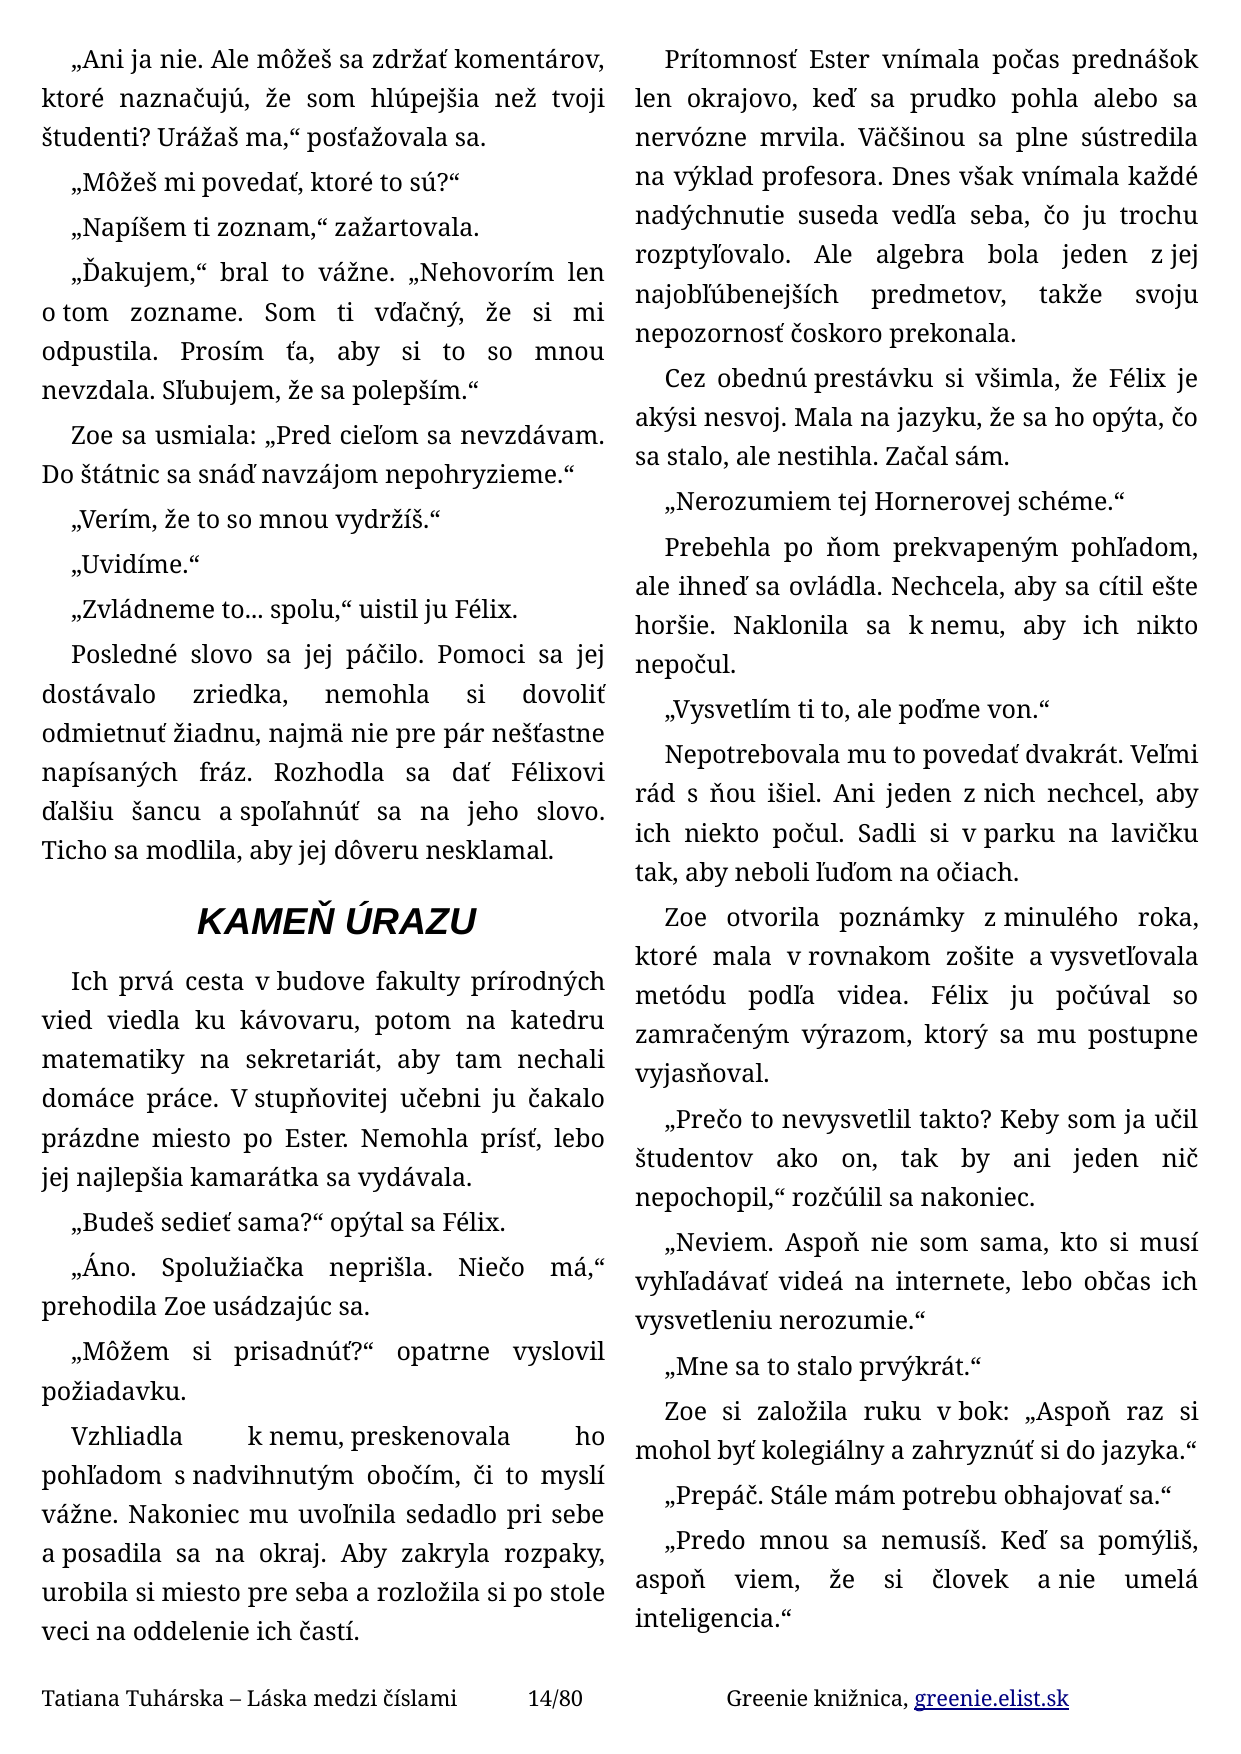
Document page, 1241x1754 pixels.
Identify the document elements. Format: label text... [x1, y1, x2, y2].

text „Neviem. Aspoň nie som sama, kto si musí vyhľadávať videá na internete, lebo občas ich vysvetleniu nerozumie.“ [635, 1225, 1199, 1337]
text „Uvidíme.“ [41, 547, 605, 581]
text „Budeš sedieť sama?“ opýtal sa Félix. [41, 1204, 605, 1239]
text „Napíšem ti zoznam,“ zažartovala. [41, 210, 605, 244]
text Ich prvá cesta v budove fakulty prírodných vied viedla ku kávovaru, potom na katedru matematiky na sekretariát, aby tam nechali domáce práce. V stupňovitej učebni ju čakalo prázdne miesto po Ester. Nemohla prísť, lebo jej najlepšia kamarátka sa vydávala. [41, 964, 605, 1193]
text „Predo mnou sa nemusíš. Keď sa pomýliš, aspoň viem, že si človek a nie umelá inteligencia.“ [635, 1523, 1199, 1635]
text „Ani ja nie. Ale môžeš sa zdržať komentárov, ktoré naznačujú, že som hlúpejšia než tvoji študenti? Urážaš ma,“ posťažovala sa. [41, 41, 605, 154]
text „Ďakujem,“ bral to vážne. „Nehovorím len o tom zozname. Som ti vďačný, že si mi odpustila. Prosím ťa, aby si to so mnou nevzdala. Sľubujem, že sa polepším.“ [41, 255, 605, 407]
text „Verím, že to so mnou vydržíš.“ [41, 502, 605, 536]
text „Môžeš mi povedať, ktoré to sú?“ [41, 165, 605, 199]
text „Prepáč. Stále mám potrebu obhajovať sa.“ [635, 1477, 1199, 1512]
text „Áno. Spolužiačka neprišla. Niečo má,“ prehodila Zoe usádzajúc sa. [41, 1250, 605, 1323]
text „Vysvetlím ti to, ale poďme von.“ [635, 692, 1199, 726]
text „Zvládneme to... spolu,“ uistil ju Félix. [41, 592, 605, 626]
text Posledné slovo sa jej páčilo. Pomoci sa jej dostávalo zriedka, nemohla si dovoliť odmietnuť žiadnu, najmä nie pre pár nešťastne napísaných fráz. Rozhodla sa dať Félixovi ďalšiu šancu a spoľahnúť sa na jeho slovo. Ticho sa modlila, aby jej dôveru nesklamal. [41, 637, 605, 867]
text Cez obednú prestávku si všimla, že Félix je akýsi nesvoj. Mala na jazyku, že sa ho opýta, čo sa stalo, ale nestihla. Začal sám. [635, 361, 1199, 473]
text Vzhliadla k nemu, preskenovala ho pohľadom s nadvihnutým obočím, či to myslí vážne. Nakoniec mu uvoľnila sedadlo pri sebe a posadila sa na okraj. Aby zakryla rozpaky, urobila si miesto pre seba a rozložila si po stole veci na oddelenie ich častí. [41, 1418, 605, 1648]
text „Nerozumiem tej Hornerovej schéme.“ [635, 484, 1199, 518]
text Zoe si založila ruku v bok: „Aspoň raz si mohol byť kolegiálny a zahryznúť si do jazyka.“ [635, 1393, 1199, 1466]
text „Mne sa to stalo prvýkrát.“ [635, 1348, 1199, 1382]
text „Prečo to nevysvetlil takto? Keby som ja učil študentov ako on, tak by ani jeden nič nepochopil,“ rozčúlil sa nakoniec. [635, 1101, 1199, 1214]
text Nepotrebovala mu to povedať dvakrát. Veľmi rád s ňou išiel. Ani jeden z nich nechcel, aby ich niekto počul. Sadli si v parku na lavičku tak, aby neboli ľuďom na očiach. [635, 737, 1199, 888]
text „Môžem si prisadnúť?“ opatrne vyslovil požiadavku. [41, 1334, 605, 1407]
text Zoe otvorila poznámky z minulého roka, ktoré mala v rovnakom zošite a vysvetľovala metódu podľa videa. Félix ju počúval so zamračeným výrazom, ktorý sa mu postupne vyjasňoval. [635, 899, 1199, 1090]
text Prebehla po ňom prekvapeným pohľadom, ale ihneď sa ovládla. Nechcela, aby sa cítil ešte horšie. Naklonila sa k nemu, aby ich nikto nepočul. [635, 529, 1199, 681]
subtitle KAMEŇ ÚRAZU [71, 899, 605, 942]
text Prítomnosť Ester vnímala počas prednášok len okrajovo, keď sa prudko pohla alebo sa nervózne mrvila. Väčšinou sa plne sústredila na výklad profesora. Dnes však vnímala každé nadýchnutie suseda vedľa seba, čo ju trochu rozptyľovalo. Ale algebra bola jeden z jej najobľúbenejších predmetov, takže svoju nepozornosť čoskoro prekonala. [635, 41, 1199, 349]
text Zoe sa usmiala: „Pred cieľom sa nevzdávam. Do štátnic sa snáď navzájom nepohryzieme.“ [41, 418, 605, 491]
